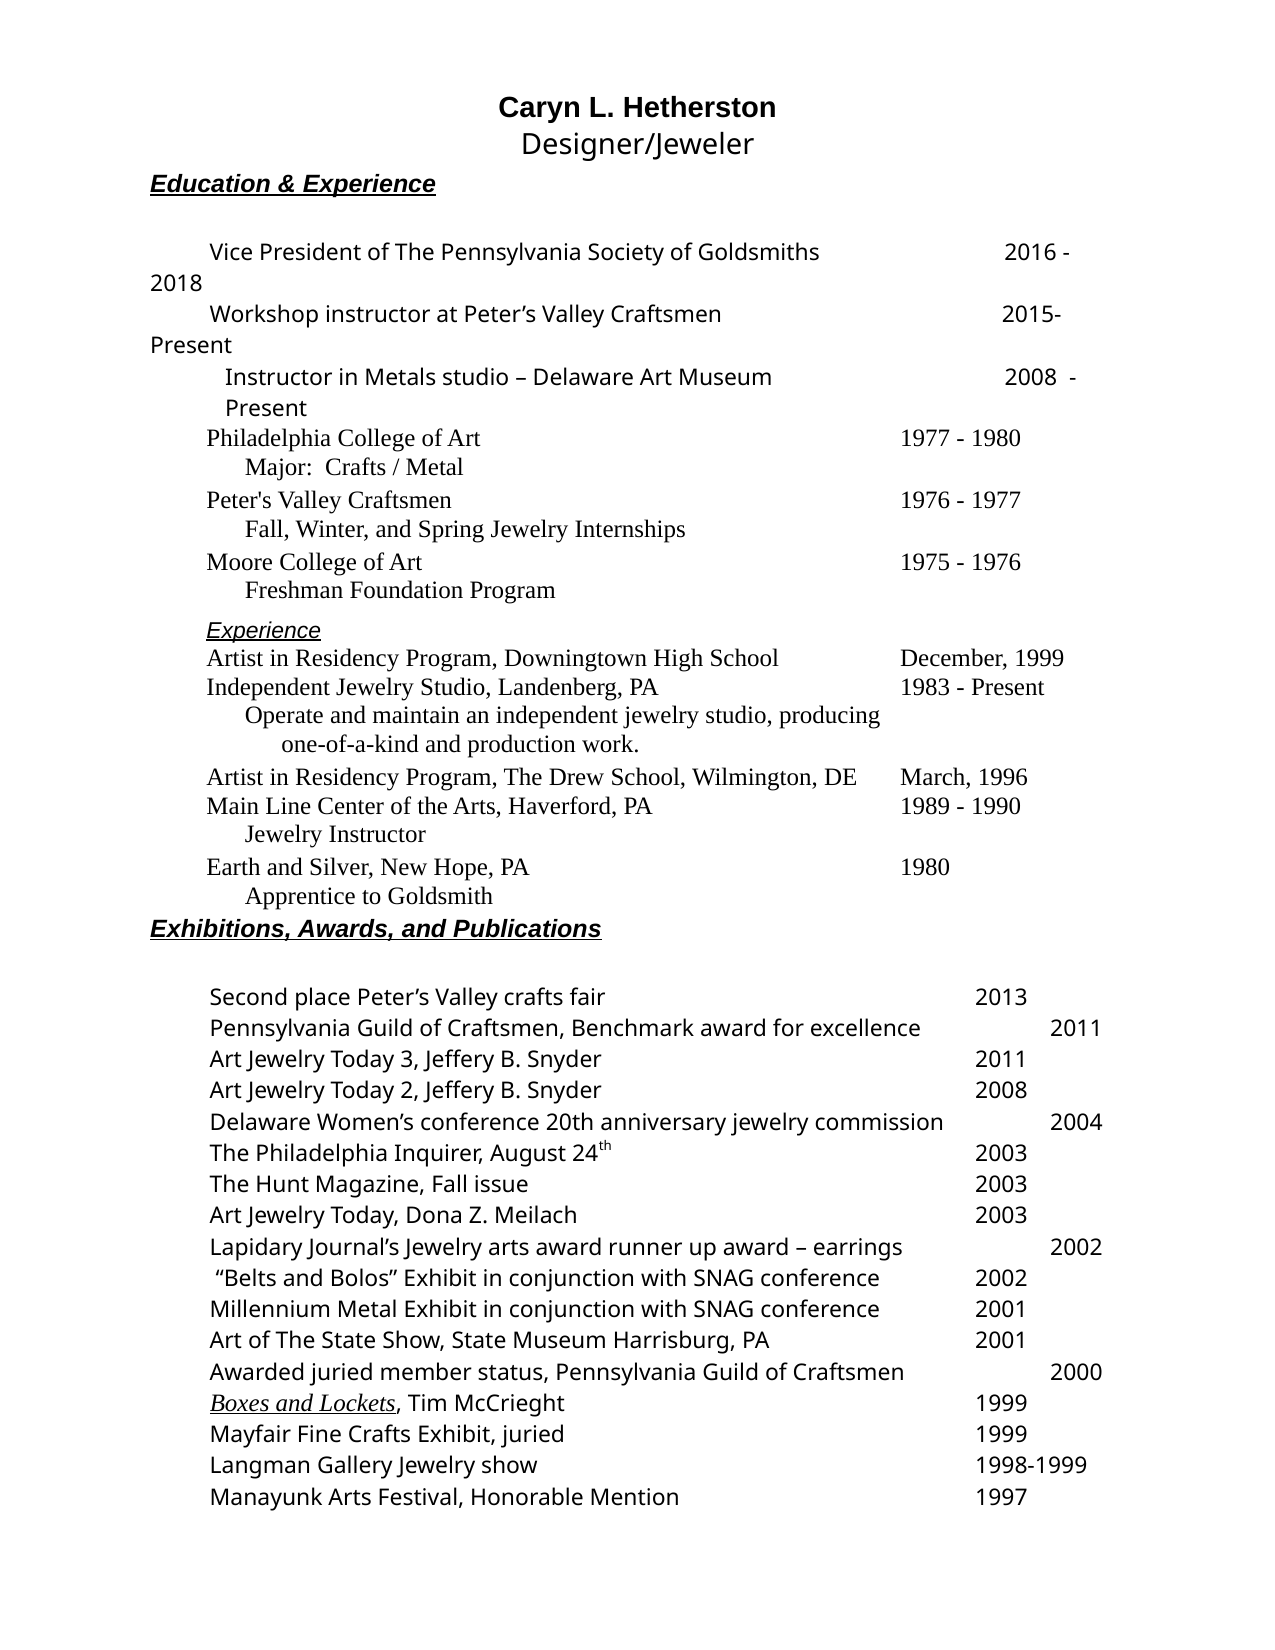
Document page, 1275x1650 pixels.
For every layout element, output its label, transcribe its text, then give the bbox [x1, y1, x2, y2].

text “Belts and Bolos” Exhibit in conjunction with SNAG conference 2002 [150, 1262, 1125, 1293]
text Artist in Residency Program, Downingtown High School December, 1999 [206, 643, 1125, 672]
text Operate and maintain an independent jewelry studio, producing one-of-a-kind and production work. [244, 700, 918, 758]
text Main Line Center of the Arts, Haverford, PA 1989 - 1990 [206, 791, 1125, 819]
text Freshman Foundation Program [244, 575, 918, 604]
text Apprentice to Goldsmith [244, 881, 918, 910]
text Awarded juried member status, Pennsylvania Guild of Craftsmen 2000 [150, 1355, 1125, 1387]
text Workshop instructor at Peter’s Valley Craftsmen 2015- Present [150, 298, 1125, 361]
text Moore College of Art 1975 - 1976 [206, 547, 1125, 575]
text Philadelphia College of Art 1977 - 1980 [206, 423, 1125, 452]
text Artist in Residency Program, The Drew School, Wilmington, DE March, 1996 [206, 762, 1125, 791]
text The Philadelphia Inquirer, August 24th 2003 [150, 1137, 1125, 1168]
text Art Jewelry Today 2, Jeffery B. Snyder 2008 [150, 1074, 1125, 1105]
text Boxes and Lockets, Tim McCrieght 1999 [150, 1387, 1125, 1418]
text Major: Crafts / Metal [244, 452, 918, 481]
text Delaware Women’s conference 20th anniversary jewelry commission 2004 [150, 1105, 1125, 1137]
text Jewelry Instructor [244, 819, 918, 848]
text The Hunt Magazine, Fall issue 2003 [150, 1168, 1125, 1199]
text Mayfair Fine Crafts Exhibit, juried 1999 [150, 1418, 1125, 1449]
text Second place Peter’s Valley crafts fair 2013 [150, 980, 1125, 1012]
text Experience [206, 617, 1125, 643]
text Art Jewelry Today 3, Jeffery B. Snyder 2011 [150, 1043, 1125, 1074]
text Instructor in Metals studio – Delaware Art Museum 2008 - Present [225, 361, 1125, 423]
text Art of The State Show, State Museum Harrisburg, PA 2001 [150, 1324, 1125, 1355]
text Millennium Metal Exhibit in conjunction with SNAG conference 2001 [150, 1293, 1125, 1324]
text Langman Gallery Jewelry show 1998-1999 [150, 1449, 1125, 1480]
text Manayunk Arts Festival, Honorable Mention 1997 [150, 1480, 1125, 1512]
text Lapidary Journal’s Jewelry arts award runner up award – earrings 2002 [150, 1230, 1125, 1262]
text Fall, Winter, and Spring Jewelry Internships [244, 514, 918, 542]
subtitle Education & Experience [150, 169, 1125, 198]
subtitle Caryn L. Hetherston [150, 90, 1125, 123]
subtitle Exhibitions, Awards, and Publications [150, 914, 1125, 943]
text Earth and Silver, New Hope, PA 1980 [206, 852, 1125, 881]
text Designer/Jeweler [150, 123, 1125, 163]
text Vice President of The Pennsylvania Society of Goldsmiths 2016 - 2018 [150, 236, 1125, 298]
text Peter's Valley Craftsmen 1976 - 1977 [206, 485, 1125, 514]
text Independent Jewelry Studio, Landenberg, PA 1983 - Present [206, 672, 1125, 700]
text Art Jewelry Today, Dona Z. Meilach 2003 [150, 1199, 1125, 1230]
text Pennsylvania Guild of Craftsmen, Benchmark award for excellence 2011 [150, 1012, 1125, 1043]
